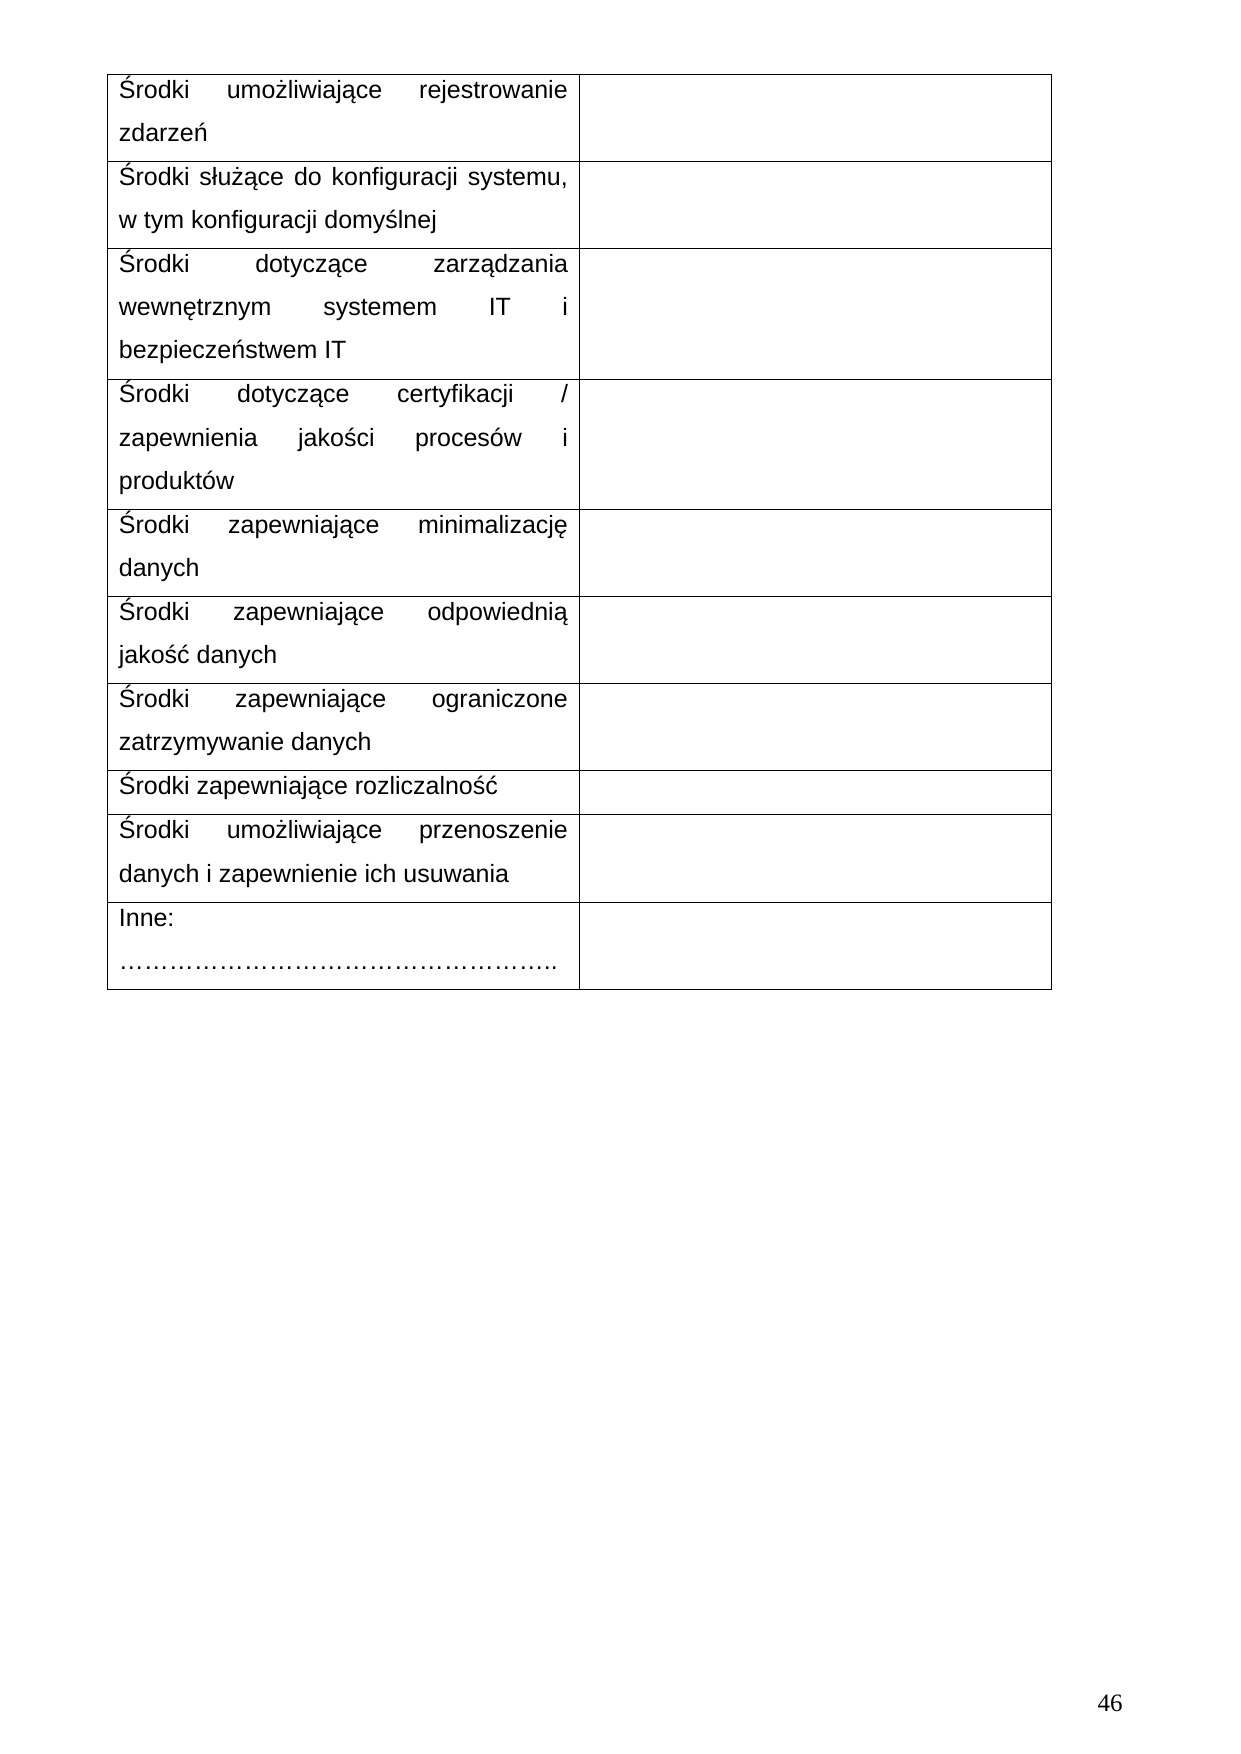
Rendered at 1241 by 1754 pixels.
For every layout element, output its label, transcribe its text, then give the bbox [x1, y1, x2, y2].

table_cell [580, 815, 1051, 902]
table_cell Środki zapewniające odpowiednią jakość danych [108, 597, 579, 683]
table_cell [580, 249, 1051, 378]
table_cell Środki zapewniające ograniczone zatrzymywanie danych [108, 684, 579, 770]
table_cell Środki zapewniające minimalizację danych [108, 510, 579, 596]
table_cell [580, 75, 1051, 161]
table_cell Środki zapewniające rozliczalność [108, 771, 579, 814]
table_cell [580, 684, 1051, 770]
table_cell [580, 597, 1051, 683]
table_cell [580, 903, 1051, 989]
table_cell [580, 771, 1051, 814]
table_cell Inne: …………………………………………….. [108, 903, 579, 989]
table_cell [580, 380, 1051, 509]
table_cell [580, 510, 1051, 596]
table_cell Środki dotyczące certyfikacji / zapewnienia jakości procesów i produktów [108, 380, 579, 509]
table_cell [580, 162, 1051, 248]
table_cell Środki dotyczące zarządzania wewnętrznym systemem IT i bezpieczeństwem IT [108, 249, 579, 378]
table_cell Środki służące do konfiguracji systemu, w tym konfiguracji domyślnej [108, 162, 579, 248]
table_cell Środki umożliwiające rejestrowanie zdarzeń [108, 75, 579, 161]
table_cell Środki umożliwiające przenoszenie danych i zapewnienie ich usuwania [108, 815, 579, 902]
